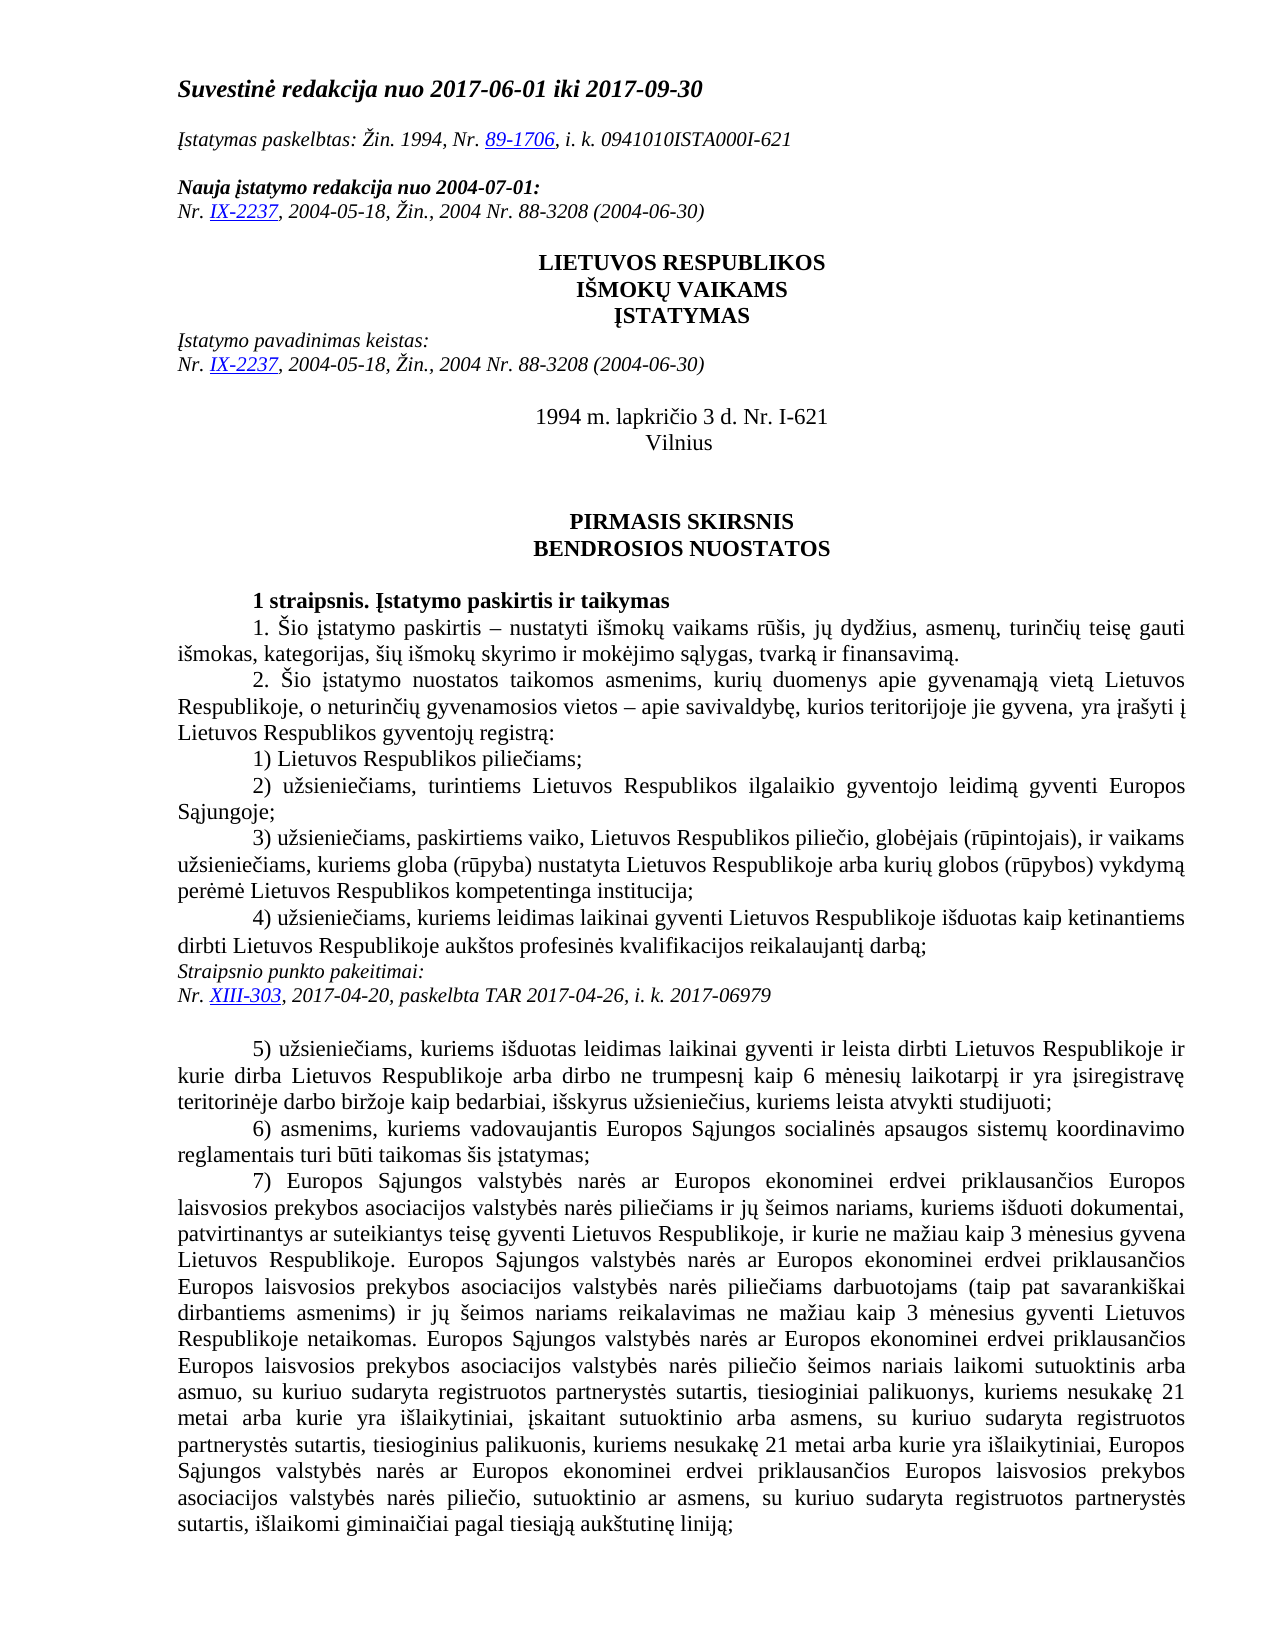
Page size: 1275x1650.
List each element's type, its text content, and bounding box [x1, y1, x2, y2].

text Nauja įstatymo redakcija nuo 2004-07-01: [177, 175, 1186, 199]
text 1) Lietuvos Respublikos piliečiams; [177, 745, 1186, 772]
text 1. Šio įstatymo paskirtis – nustatyti išmokų vaikams rūšis, jų dydžius, asmenų, turinčių teisę gauti išmokas, kategorijas, šių išmokų skyrimo ir mokėjimo sąlygas, tvarką ir finansavimą. [177, 614, 1186, 666]
text Įstatymas paskelbtas: Žin. 1994, Nr. 89-1706, i. k. 0941010ISTA000I-621 [177, 127, 1186, 151]
text Įstatymo pavadinimas keistas: [177, 328, 1186, 352]
text PIRMASIS SKIRSNIS [177, 508, 1186, 534]
text 2. Šio įstatymo nuostatos taikomos asmenims, kurių duomenys apie gyvenamąją vietą Lietuvos Respublikoje, o neturinčių gyvenamosios vietos – apie savivaldybę, kurios teritorijoje jie gyvena, yra įrašyti į Lietuvos Respublikos gyventojų registrą: [177, 666, 1186, 745]
text 1 straipsnis. Įstatymo paskirtis ir taikymas [177, 587, 1186, 614]
text 5) užsieniečiams, kuriems išduotas leidimas laikinai gyventi ir leista dirbti Lietuvos Respublikoje ir kurie dirba Lietuvos Respublikoje arba dirbo ne trumpesnį kaip 6 mėnesių laikotarpį ir yra įsiregistravę teritorinėje darbo biržoje kaip bedarbiai, išskyrus užsieniečius, kuriems leista atvykti studijuoti; [177, 1036, 1186, 1114]
text Suvestinė redakcija nuo 2017-06-01 iki 2017-09-30 [177, 74, 1186, 103]
text Nr. XIII-303, 2017-04-20, paskelbta TAR 2017-04-26, i. k. 2017-06979 [177, 983, 1186, 1007]
text Nr. IX-2237, 2004-05-18, Žin., 2004 Nr. 88-3208 (2004-06-30) [177, 352, 1186, 376]
text 2) užsieniečiams, turintiems Lietuvos Respublikos ilgalaikio gyventojo leidimą gyventi Europos Sąjungoje; [177, 772, 1186, 824]
text Nr. IX-2237, 2004-05-18, Žin., 2004 Nr. 88-3208 (2004-06-30) [177, 199, 1186, 223]
text Straipsnio punkto pakeitimai: [177, 959, 1186, 983]
text 6) asmenims, kuriems vadovaujantis Europos Sąjungos socialinės apsaugos sistemų koordinavimo reglamentais turi būti taikomas šis įstatymas; [177, 1114, 1186, 1167]
text LIETUVOS RESPUBLIKOS IŠMOKŲ VAIKAMS ĮSTATYMAS [177, 249, 1186, 328]
text Vilnius [177, 429, 1186, 456]
text BENDROSIOS NUOSTATOS [177, 534, 1186, 561]
text 7) Europos Sąjungos valstybės narės ar Europos ekonominei erdvei priklausančios Europos laisvosios prekybos asociacijos valstybės narės piliečiams ir jų šeimos nariams, kuriems išduoti dokumentai, patvirtinantys ar suteikiantys teisę gyventi Lietuvos Respublikoje, ir kurie ne mažiau kaip 3 mėnesius gyvena Lietuvos Respublikoje. Europos Sąjungos valstybės narės ar Europos ekonominei erdvei priklausančios Europos laisvosios prekybos asociacijos valstybės narės piliečiams darbuotojams (taip pat savarankiškai dirbantiems asmenims) ir jų šeimos nariams reikalavimas ne mažiau kaip 3 mėnesius gyventi Lietuvos Respublikoje netaikomas. Europos Sąjungos valstybės narės ar Europos ekonominei erdvei priklausančios Europos laisvosios prekybos asociacijos valstybės narės piliečio šeimos nariais laikomi sutuoktinis arba asmuo, su kuriuo sudaryta registruotos partnerystės sutartis, tiesioginiai palikuonys, kuriems nesukakę 21 metai arba kurie yra išlaikytiniai, įskaitant sutuoktinio arba asmens, su kuriuo sudaryta registruotos partnerystės sutartis, tiesioginius palikuonis, kuriems nesukakę 21 metai arba kurie yra išlaikytiniai, Europos Sąjungos valstybės narės ar Europos ekonominei erdvei priklausančios Europos laisvosios prekybos asociacijos valstybės narės piliečio, sutuoktinio ar asmens, su kuriuo sudaryta registruotos partnerystės sutartis, išlaikomi giminaičiai pagal tiesiąją aukštutinę liniją; [177, 1167, 1186, 1536]
text 4) užsieniečiams, kuriems leidimas laikinai gyventi Lietuvos Respublikoje išduotas kaip ketinantiems dirbti Lietuvos Respublikoje aukštos profesinės kvalifikacijos reikalaujantį darbą; [177, 903, 1186, 959]
text 1994 m. lapkričio 3 d. Nr. I-621 [177, 403, 1186, 429]
text 3) užsieniečiams, paskirtiems vaiko, Lietuvos Respublikos piliečio, globėjais (rūpintojais), ir vaikams užsieniečiams, kuriems globa (rūpyba) nustatyta Lietuvos Respublikoje arba kurių globos (rūpybos) vykdymą perėmė Lietuvos Respublikos kompetentinga institucija; [177, 824, 1186, 903]
